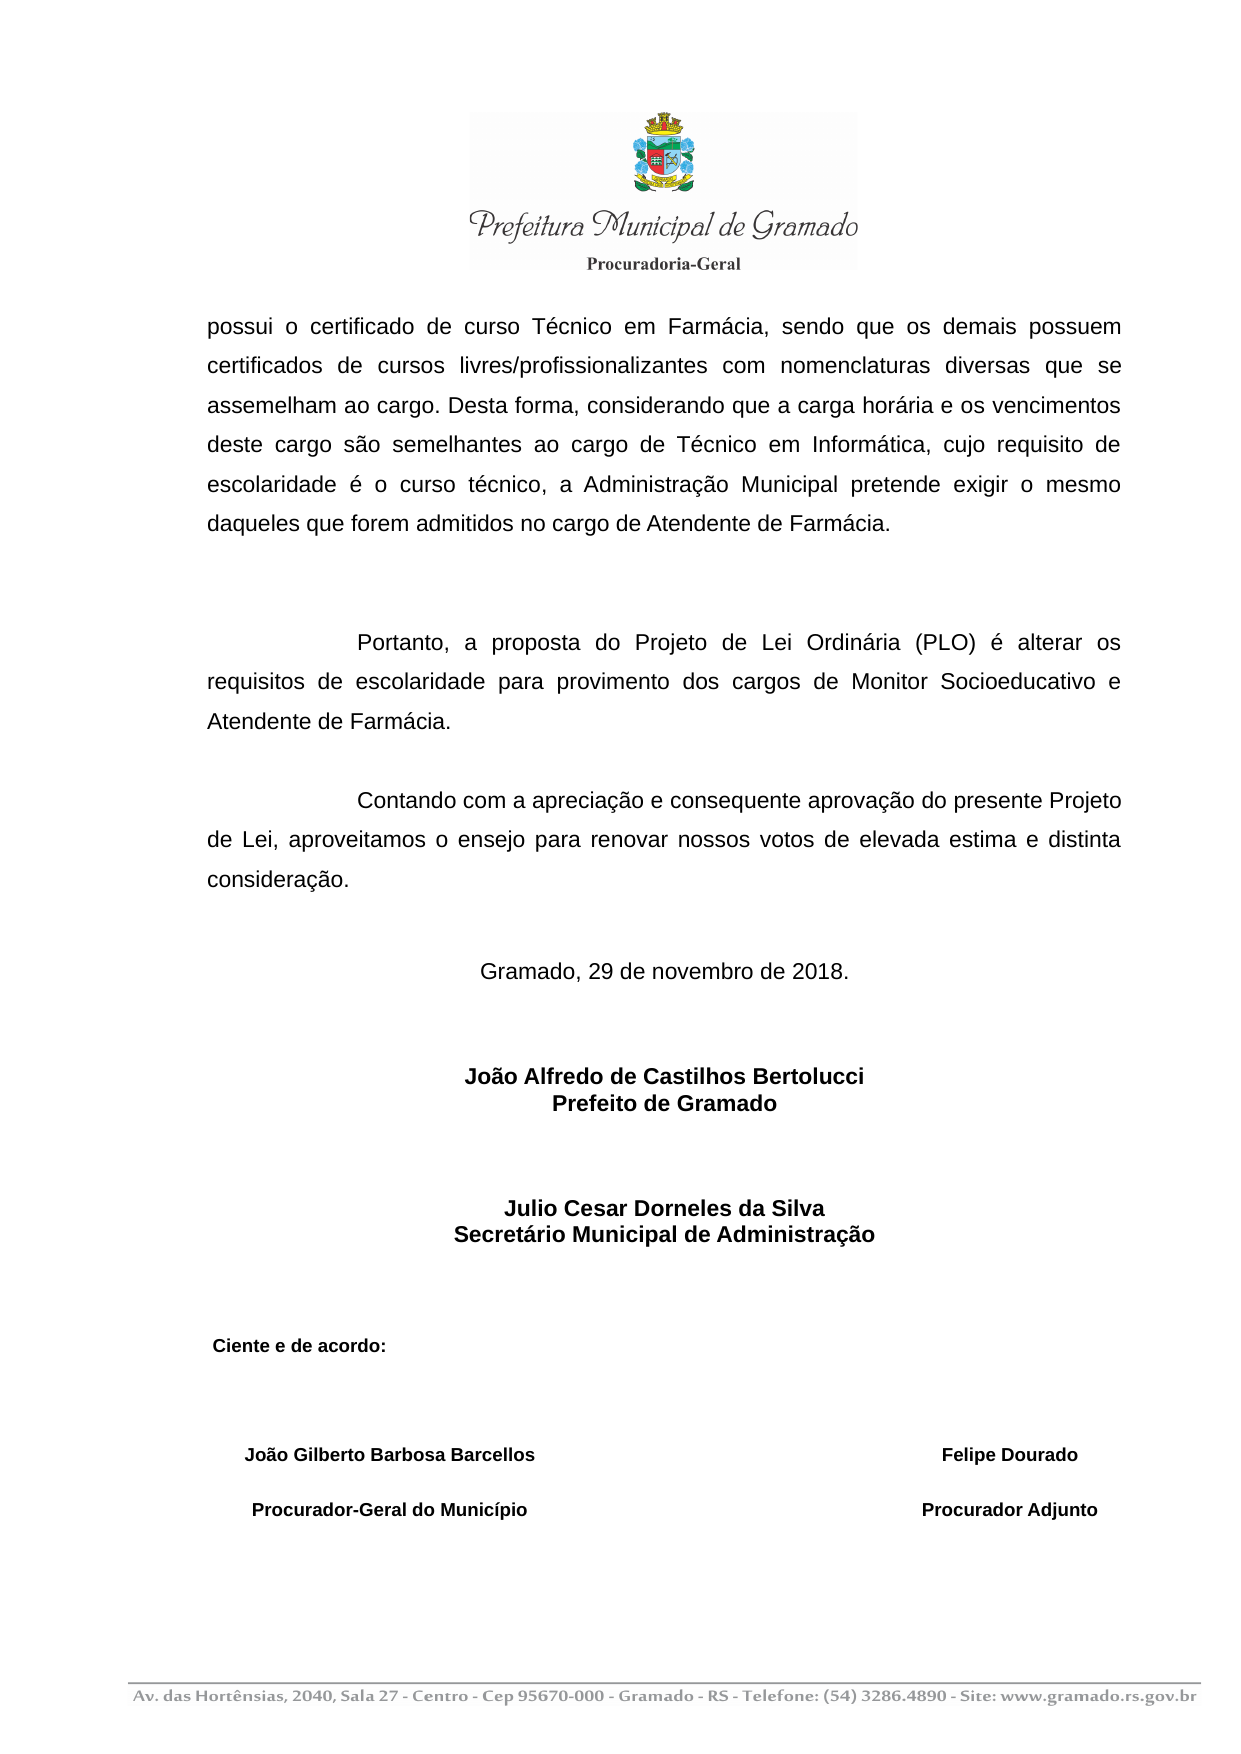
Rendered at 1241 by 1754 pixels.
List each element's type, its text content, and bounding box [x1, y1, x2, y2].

table_cell Procurador Adjunto [898, 1493, 1122, 1548]
text Contando com a apreciação e consequente aprovação do presente Projeto de Lei, aproveitamos o ensejo para renovar nossos votos de elevada estima e distinta consideração. [207, 787, 1122, 892]
text João Alfredo de Castilhos Bertolucci [207, 1063, 1122, 1090]
text possui o certificado de curso Técnico em Farmácia, sendo que os demais possuem certificados de cursos livres/profissionalizantes com nomenclaturas diversas que se assemelham ao cargo. Desta forma, considerando que a carga horária e os vencimentos deste cargo são semelhantes ao cargo de Técnico em Informática, cujo requisito de escolaridade é o curso técnico, a Administração Municipal pretende exigir o mesmo daqueles que forem admitidos no cargo de Atendente de Farmácia. [207, 313, 1122, 537]
table_header [573, 1329, 897, 1362]
table_cell [573, 1493, 897, 1548]
picture [469, 112, 858, 270]
table_header [898, 1329, 1122, 1362]
table_cell [207, 1362, 573, 1438]
table_cell Felipe Dourado [898, 1439, 1122, 1493]
table_cell [898, 1362, 1122, 1438]
table_cell João Gilberto Barbosa Barcellos [207, 1439, 573, 1493]
text Portanto, a proposta do Projeto de Lei Ordinária (PLO) é alterar os requisitos de escolaridade para provimento dos cargos de Monitor Socioeducativo e Atendente de Farmácia. [207, 629, 1122, 734]
table_cell [573, 1439, 897, 1493]
text Gramado, 29 de novembro de 2018. [207, 958, 1122, 984]
text Secretário Municipal de Administração [207, 1221, 1122, 1248]
table_cell Procurador-Geral do Município [207, 1493, 573, 1548]
table_cell [573, 1362, 897, 1438]
table_header Ciente e de acordo: [207, 1329, 573, 1362]
text Prefeito de Gramado [207, 1090, 1122, 1116]
text Julio Cesar Dorneles da Silva [207, 1195, 1122, 1221]
picture [127, 1682, 1202, 1706]
